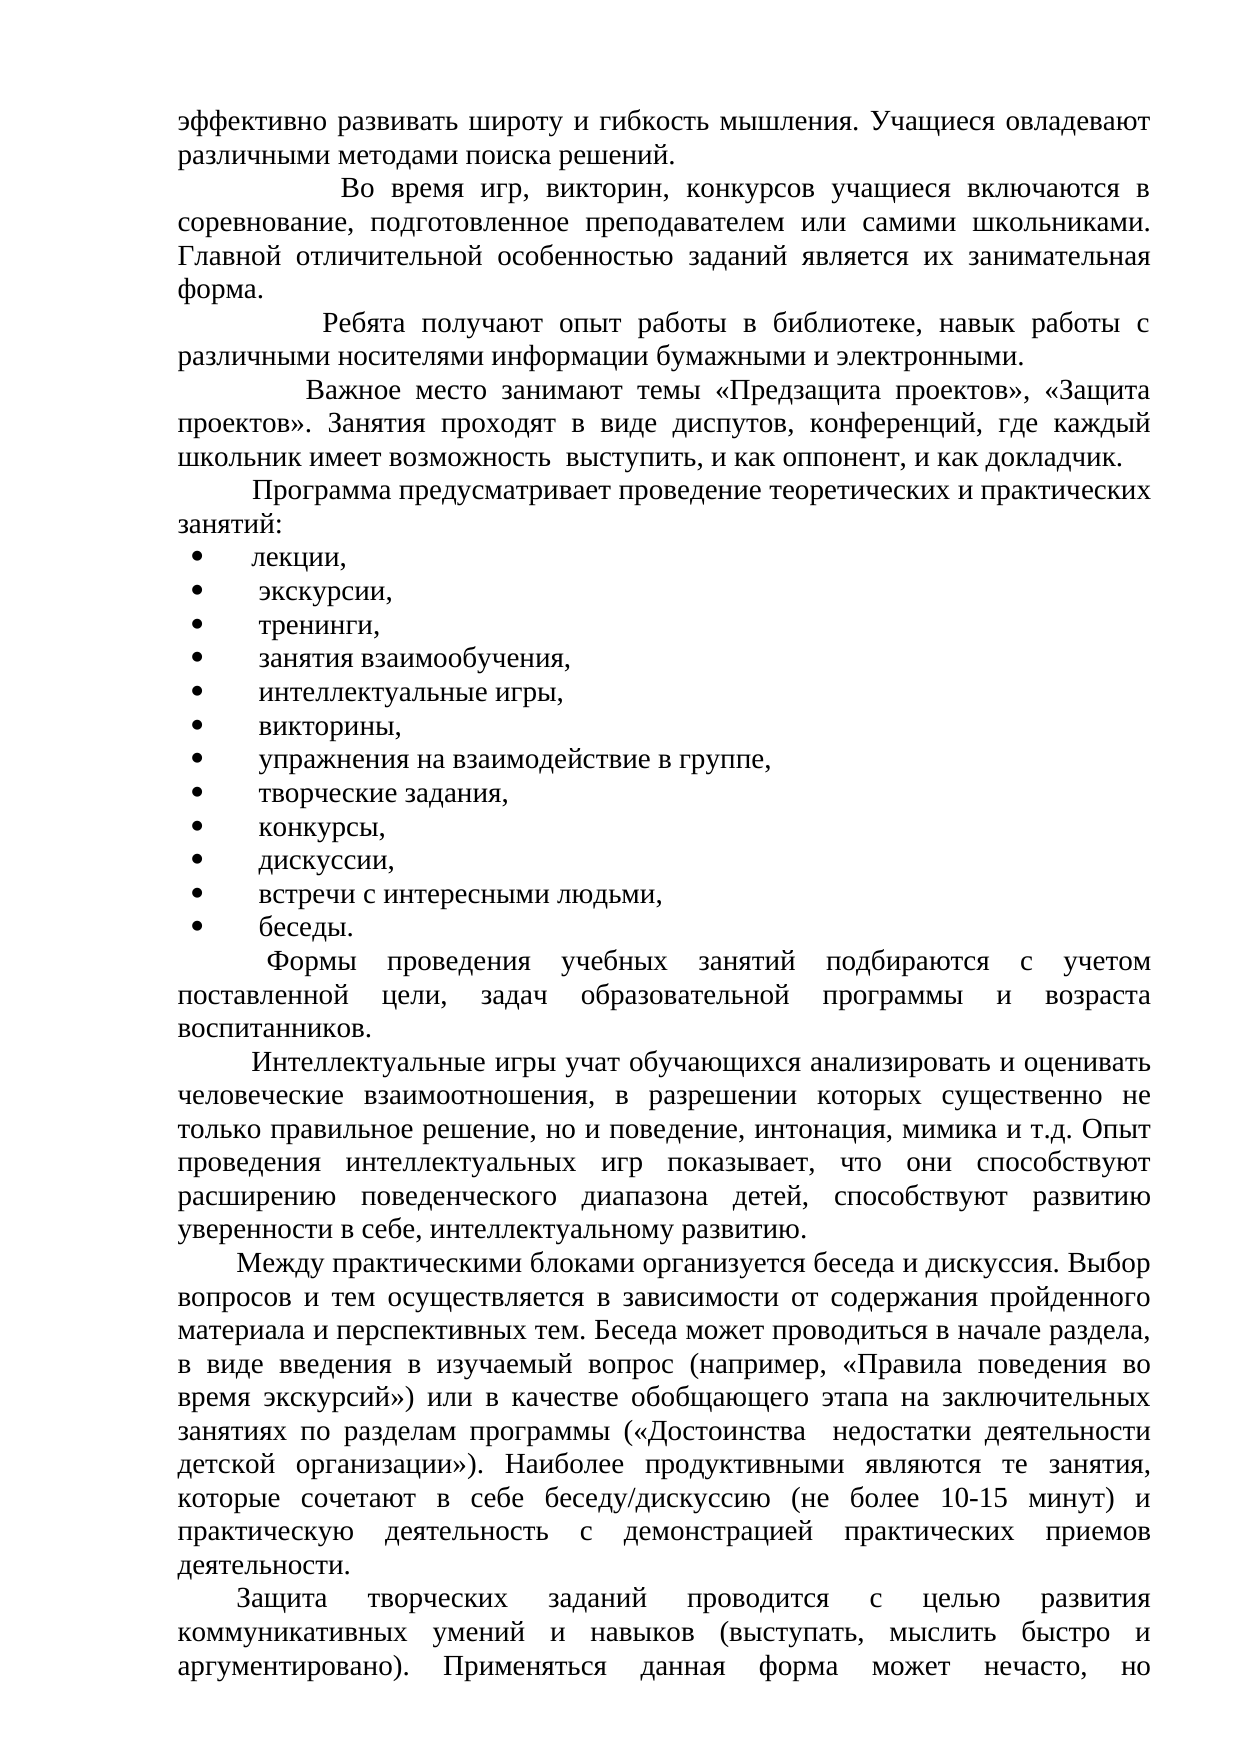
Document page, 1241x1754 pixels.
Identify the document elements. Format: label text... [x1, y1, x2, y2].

text Между практическими блоками организуется беседа и дискуссия. Выбор вопросов и тем осуществляется в зависимости от содержания пройденного материала и перспективных тем. Беседа может проводиться в начале раздела, в виде введения в изучаемый вопрос (например, «Правила поведения во время экскурсий») или в качестве обобщающего этапа на заключительных занятиях по разделам программы («Достоинства недостатки деятельности детской организации»). Наиболее продуктивными являются те занятия, которые сочетают в себе беседу/дискуссию (не более 10-15 минут) и практическую деятельность с демонстрацией практических приемов деятельности. [177, 1245, 1152, 1581]
list тренинги, [192, 607, 1152, 640]
list викторины, [192, 708, 1152, 741]
list лекции, [192, 539, 1152, 573]
list экскурсии, [192, 573, 1152, 607]
text Ребята получают опыт работы в библиотеке, навык работы с различными носителями информации бумажными и электронными. [177, 305, 1152, 372]
text Защита творческих заданий проводится с целью развития коммуникативных умений и навыков (выступать, мыслить быстро и аргументировано). Применяться данная форма может нечасто, но [177, 1581, 1152, 1681]
list конкурсы, [192, 809, 1152, 842]
text Во время игр, викторин, конкурсов учащиеся включаются в соревнование, подготовленное преподавателем или самими школьниками. Главной отличительной особенностью заданий является их занимательная форма. [177, 171, 1152, 305]
text Интеллектуальные игры учат обучающихся анализировать и оценивать человеческие взаимоотношения, в разрешении которых существенно не только правильное решение, но и поведение, интонация, мимика и т.д. Опыт проведения интеллектуальных игр показывает, что они способствуют расширению поведенческого диапазона детей, способствуют развитию уверенности в себе, интеллектуальному развитию. [177, 1044, 1152, 1245]
list занятия взаимообучения, [192, 640, 1152, 674]
text Важное место занимают темы «Предзащита проектов», «Защита проектов». Занятия проходят в виде диспутов, конференций, где каждый школьник имеет возможность выступить, и как оппонент, и как докладчик. [177, 372, 1152, 472]
text Формы проведения учебных занятий подбираются с учетом поставленной цели, задач образовательной программы и возраста воспитанников. [177, 943, 1152, 1044]
text Программа предусматривает проведение теоретических и практических занятий: [177, 472, 1152, 539]
text эффективно развивать широту и гибкость мышления. Учащиеся овладевают различными методами поиска решений. [177, 103, 1152, 171]
list встречи с интересными людьми, [192, 876, 1152, 909]
list беседы. [192, 909, 1152, 943]
list интеллектуальные игры, [192, 674, 1152, 708]
list творческие задания, [192, 775, 1152, 809]
list дискуссии, [192, 842, 1152, 876]
list упражнения на взаимодействие в группе, [192, 741, 1152, 775]
